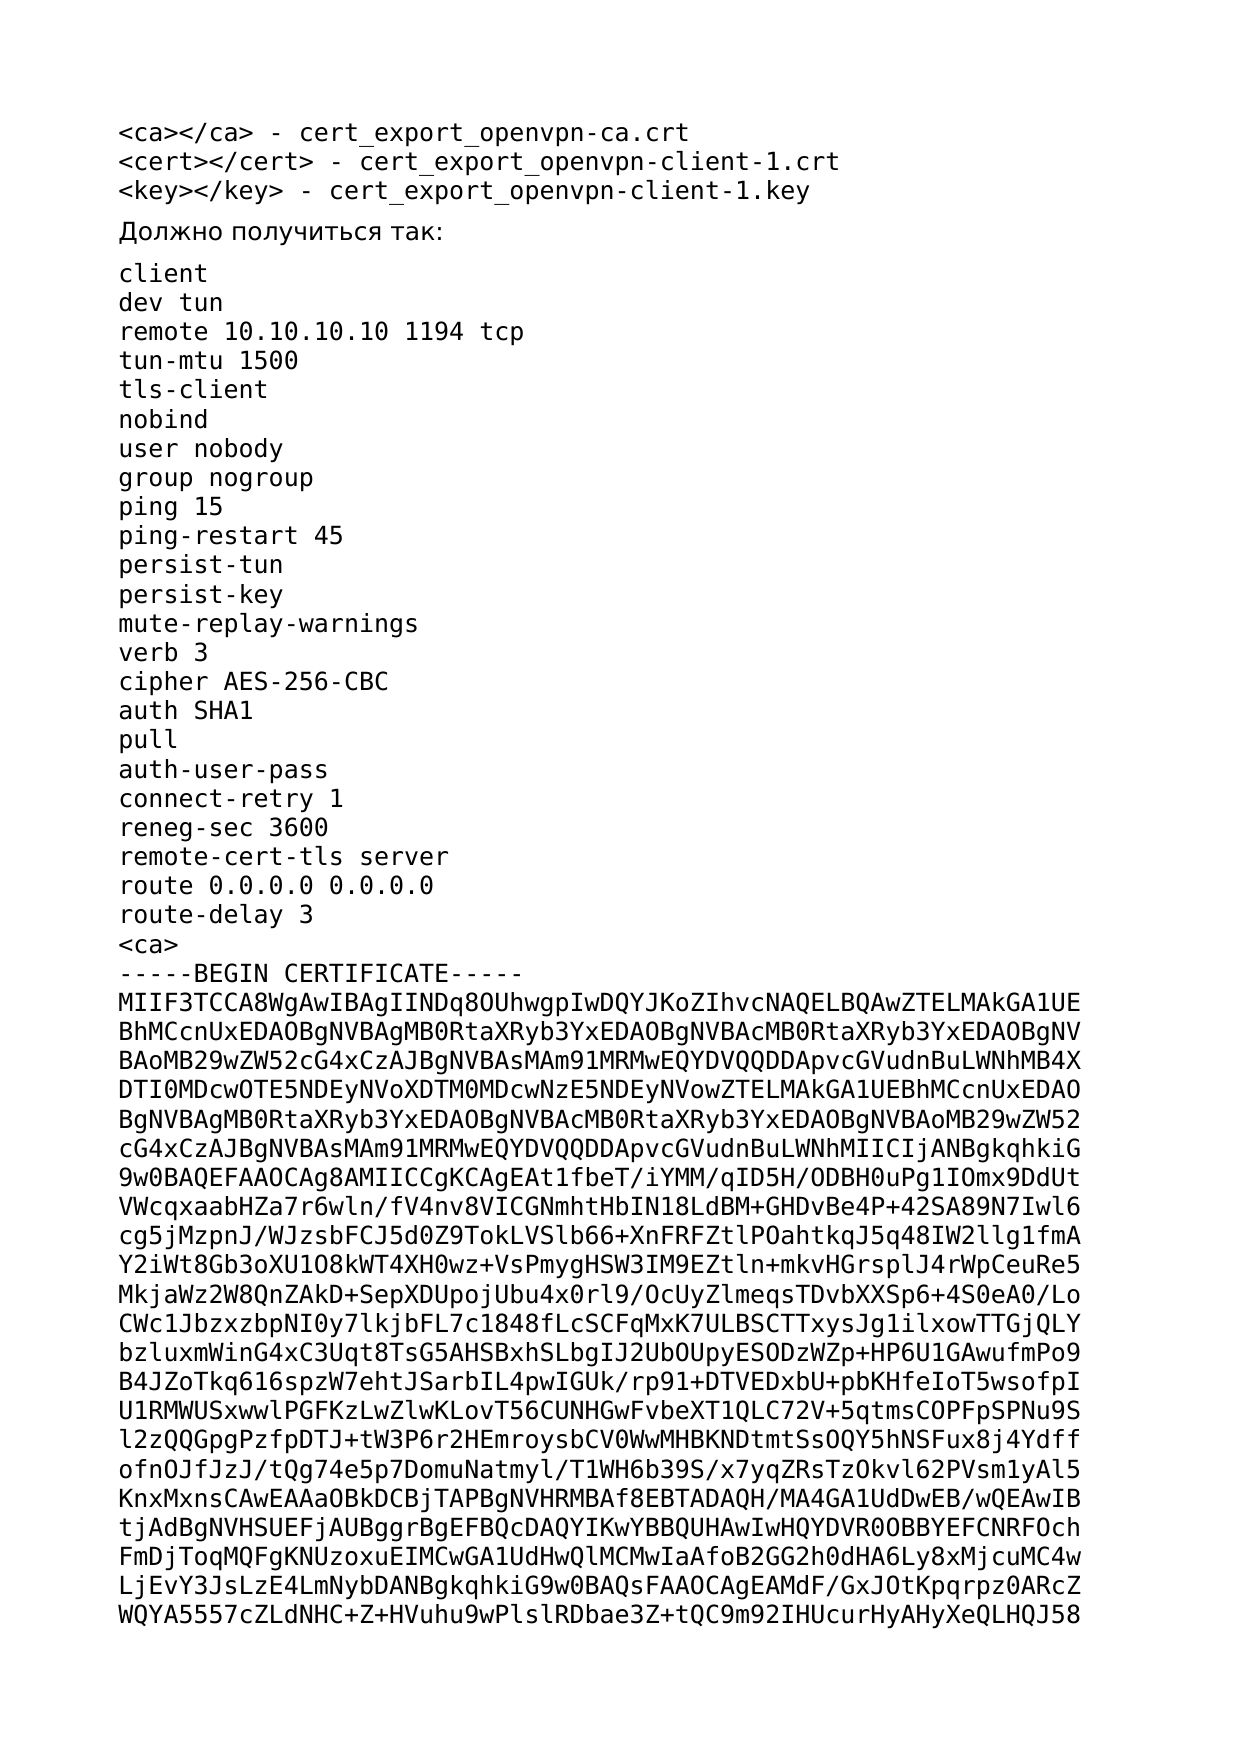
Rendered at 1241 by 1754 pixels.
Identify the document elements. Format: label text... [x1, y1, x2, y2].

text <ca></ca> - cert_export_openvpn-ca.crt <cert></cert> - cert_export_openvpn-client-1.crt <key></key> - cert_export_openvpn-client-1.key [118, 118, 1122, 206]
text client dev tun remote 10.10.10.10 1194 tcp tun-mtu 1500 tls-client nobind user nobody group nogroup ping 15 ping-restart 45 persist-tun persist-key mute-replay-warnings verb 3 cipher AES-256-CBC auth SHA1 pull auth-user-pass connect-retry 1 reneg-sec 3600 remote-cert-tls server route 0.0.0.0 0.0.0.0 route-delay 3 <ca> -----BEGIN CERTIFICATE----- MIIF3TCCA8WgAwIBAgIINDq8OUhwgpIwDQYJKoZIhvcNAQELBQAwZTELMAkGA1UE BhMCcnUxEDAOBgNVBAgMB0RtaXRyb3YxEDAOBgNVBAcMB0RtaXRyb3YxEDAOBgNV BAoMB29wZW52cG4xCzAJBgNVBAsMAm91MRMwEQYDVQQDDApvcGVudnBuLWNhMB4X DTI0MDcwOTE5NDEyNVoXDTM0MDcwNzE5NDEyNVowZTELMAkGA1UEBhMCcnUxEDAO BgNVBAgMB0RtaXRyb3YxEDAOBgNVBAcMB0RtaXRyb3YxEDAOBgNVBAoMB29wZW52 cG4xCzAJBgNVBAsMAm91MRMwEQYDVQQDDApvcGVudnBuLWNhMIICIjANBgkqhkiG 9w0BAQEFAAOCAg8AMIICCgKCAgEAt1fbeT/iYMM/qID5H/ODBH0uPg1IOmx9DdUt VWcqxaabHZa7r6wln/fV4nv8VICGNmhtHbIN18LdBM+GHDvBe4P+42SA89N7Iwl6 cg5jMzpnJ/WJzsbFCJ5d0Z9TokLVSlb66+XnFRFZtlPOahtkqJ5q48IW2llg1fmA Y2iWt8Gb3oXU1O8kWT4XH0wz+VsPmygHSW3IM9EZtln+mkvHGrsplJ4rWpCeuRe5 MkjaWz2W8QnZAkD+SepXDUpojUbu4x0rl9/OcUyZlmeqsTDvbXXSp6+4S0eA0/Lo CWc1JbzxzbpNI0y7lkjbFL7c1848fLcSCFqMxK7ULBSCTTxysJg1ilxowTTGjQLY bzluxmWinG4xC3Uqt8TsG5AHSBxhSLbgIJ2UbOUpyESODzWZp+HP6U1GAwufmPo9 B4JZoTkq616spzW7ehtJSarbIL4pwIGUk/rp91+DTVEDxbU+pbKHfeIoT5wsofpI U1RMWUSxwwlPGFKzLwZlwKLovT56CUNHGwFvbeXT1QLC72V+5qtmsCOPFpSPNu9S l2zQQGpgPzfpDTJ+tW3P6r2HEmroysbCV0WwMHBKNDtmtSsOQY5hNSFux8j4Ydff ofnOJfJzJ/tQg74e5p7DomuNatmyl/T1WH6b39S/x7yqZRsTzOkvl62PVsm1yAl5 KnxMxnsCAwEAAaOBkDCBjTAPBgNVHRMBAf8EBTADAQH/MA4GA1UdDwEB/wQEAwIB tjAdBgNVHSUEFjAUBggrBgEFBQcDAQYIKwYBBQUHAwIwHQYDVR0OBBYEFCNRFOch FmDjToqMQFgKNUzoxuEIMCwGA1UdHwQlMCMwIaAfoB2GG2h0dHA6Ly8xMjcuMC4w LjEvY3JsLzE4LmNybDANBgkqhkiG9w0BAQsFAAOCAgEAMdF/GxJOtKpqrpz0ARcZ WQYA5557cZLdNHC+Z+HVuhu9wPlslRDbae3Z+tQC9m92IHUcurHyAHyXeQLHQJ58 [118, 259, 1122, 1630]
text Должно получиться так: [118, 217, 1122, 247]
